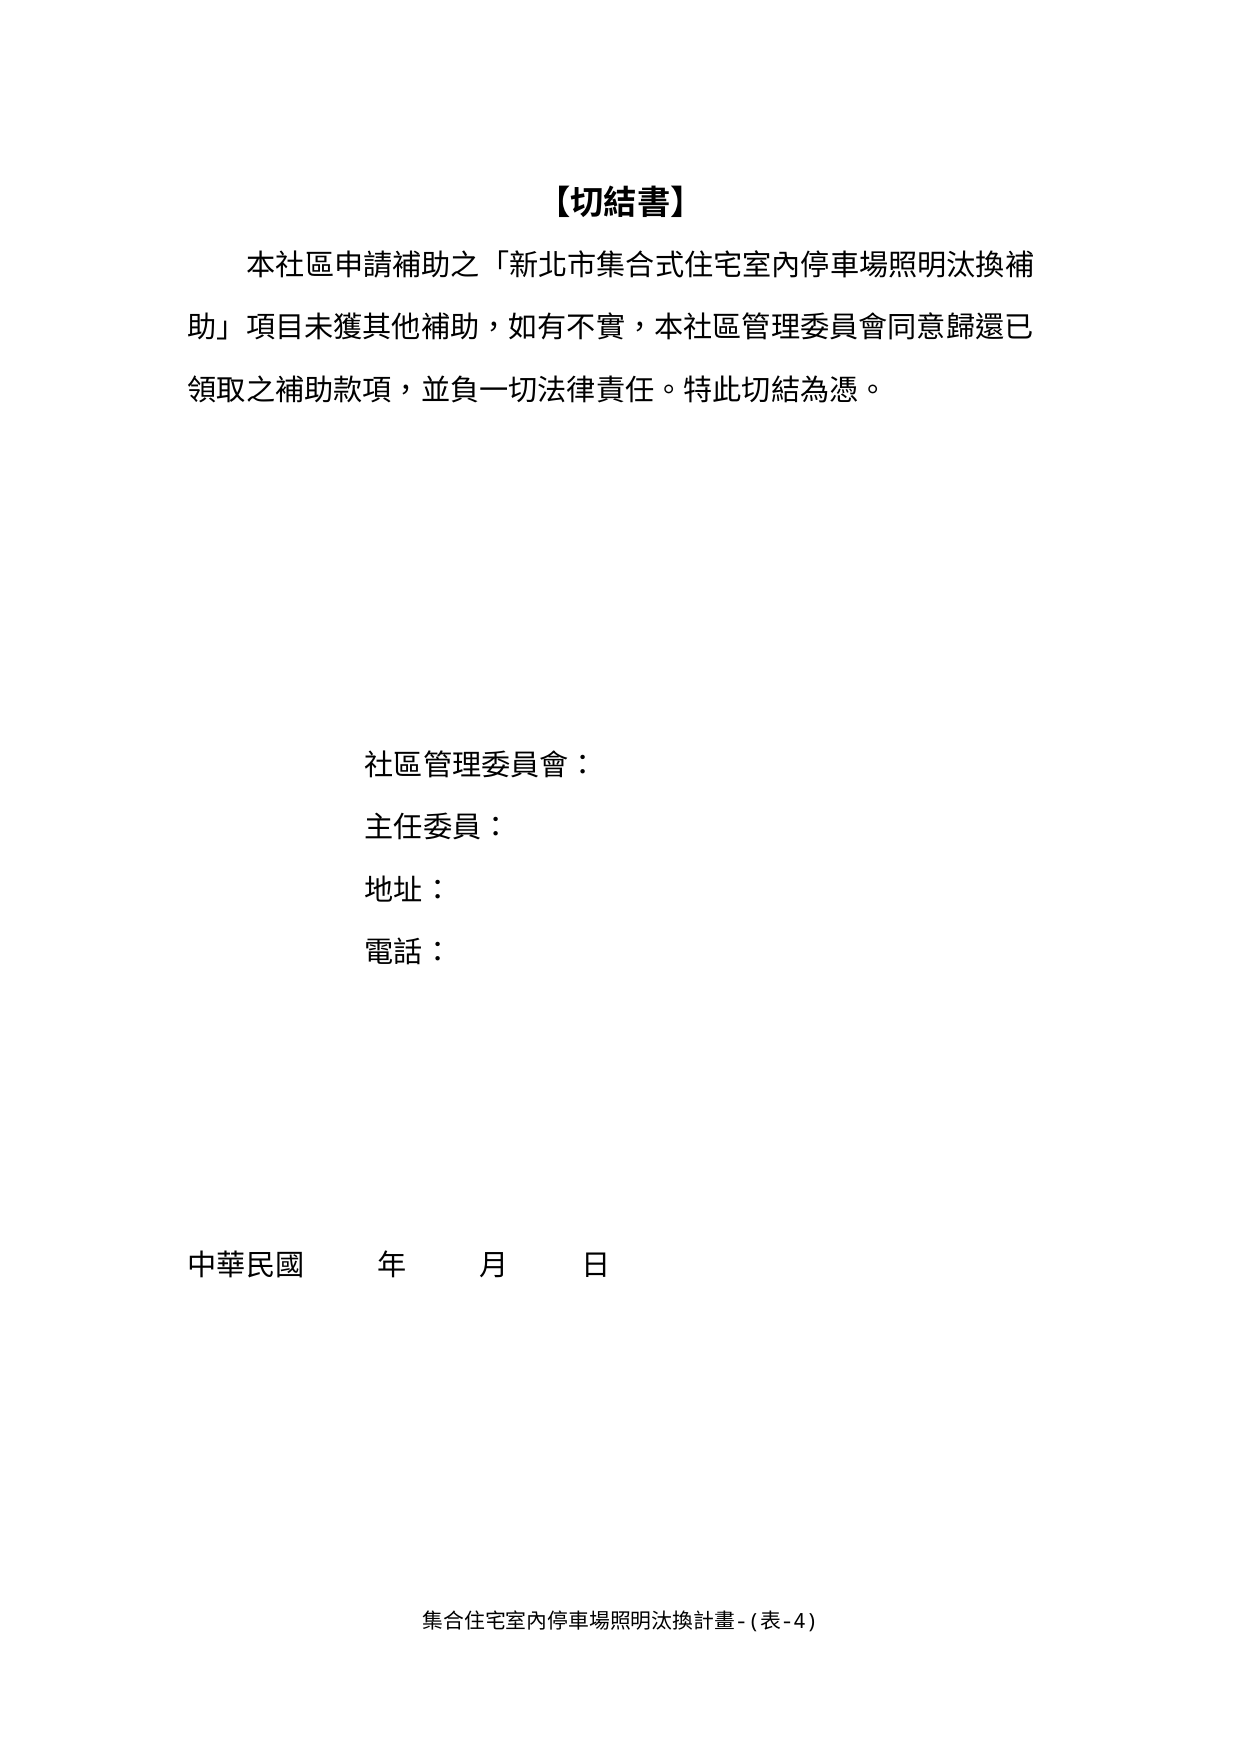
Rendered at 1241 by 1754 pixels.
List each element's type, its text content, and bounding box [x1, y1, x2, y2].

text 電話： [364, 908, 1053, 971]
text 地址： [364, 846, 1053, 908]
text 本社區申請補助之「新北市集合式住宅室內停車場照明汰換補助」項目未獲其他補助，如有不實，本社區管理委員會同意歸還已領取之補助款項，並負一切法律責任。特此切結為憑。 [187, 221, 1053, 408]
text 【切結書】 [187, 158, 1053, 221]
text 中華民國 年 月 日 [187, 1221, 1053, 1283]
text 主任委員： [364, 783, 1053, 846]
text 社區管理委員會： [364, 721, 1053, 783]
